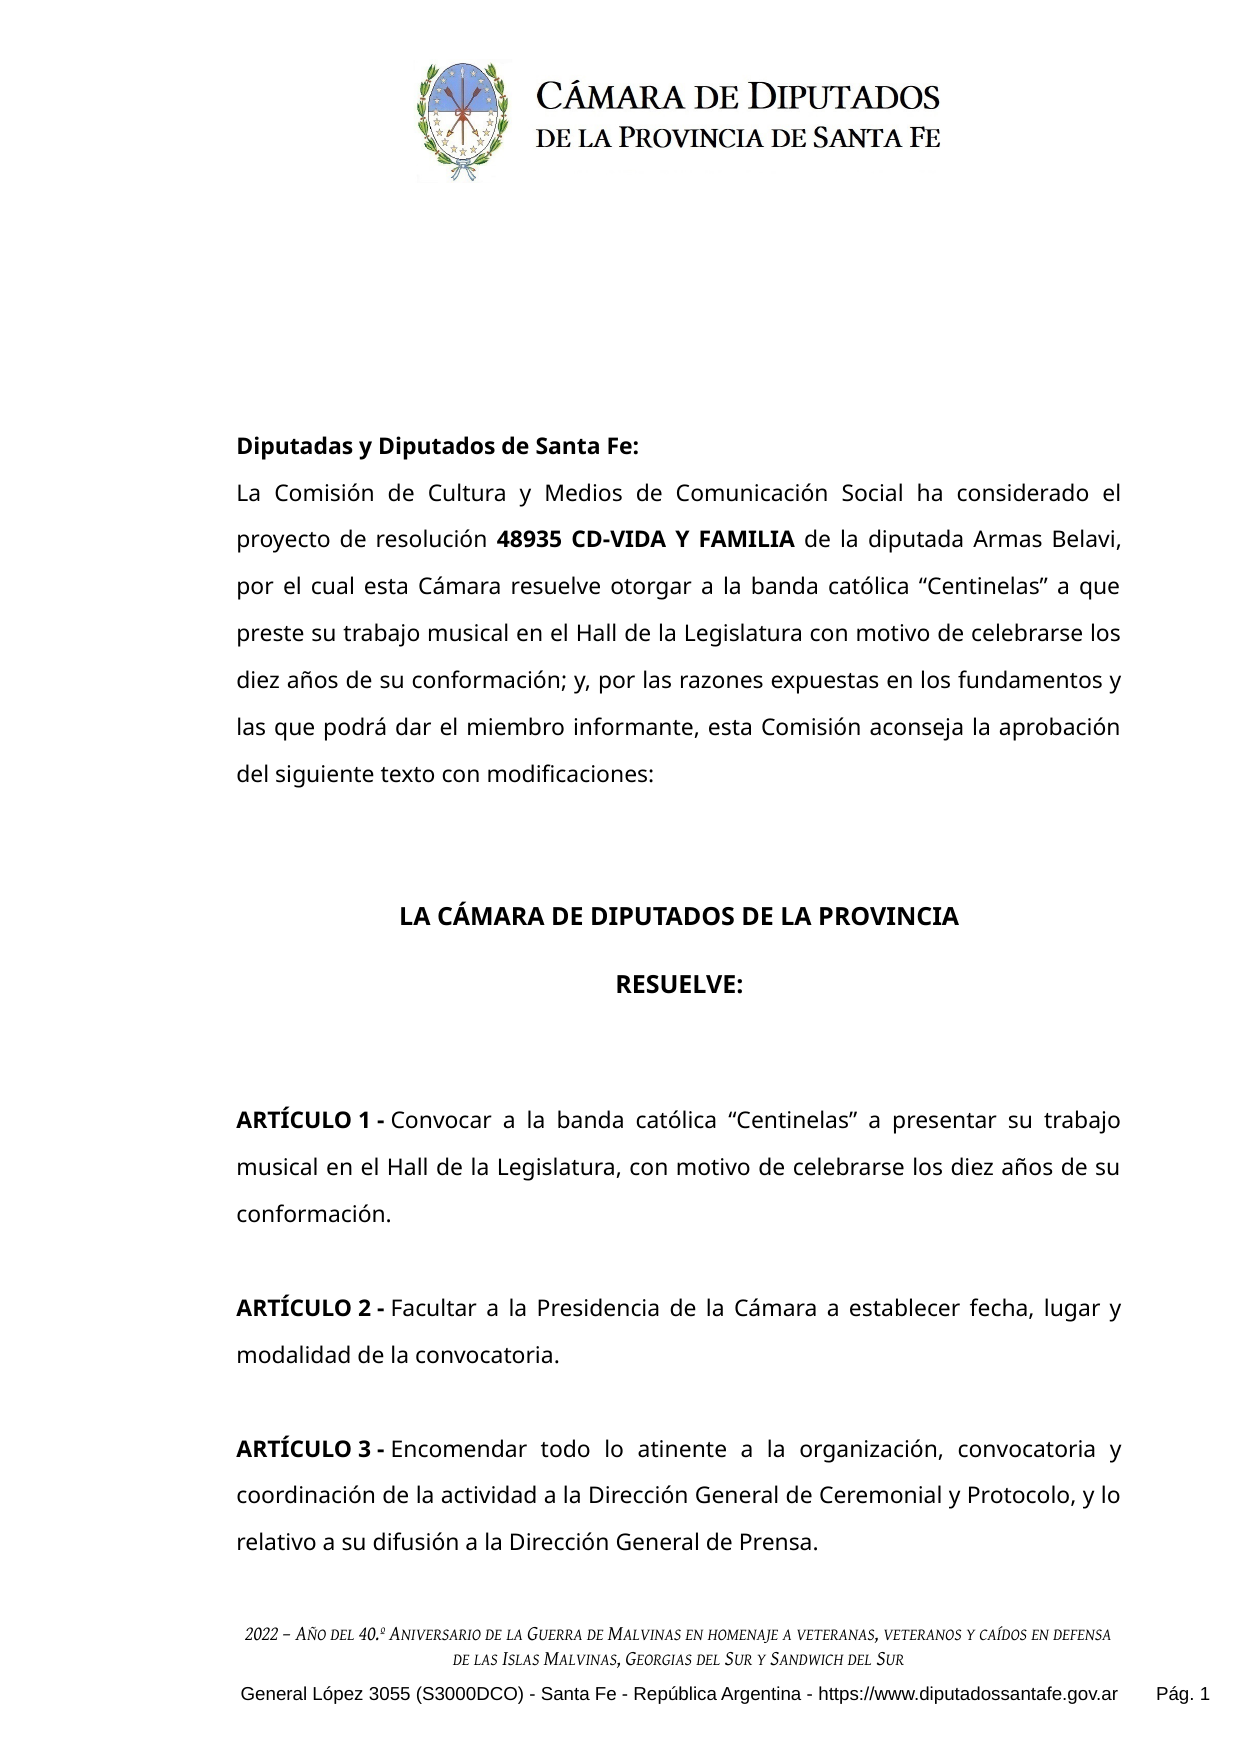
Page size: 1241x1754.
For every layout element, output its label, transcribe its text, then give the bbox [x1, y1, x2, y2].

text LA CÁMARA DE DIPUTADOS DE LA PROVINCIA [236, 898, 1122, 932]
picture [413, 59, 945, 183]
list Encomendar todo lo atinente a la organización, convocatoria y coordinación de la actividad a la Dirección General de Ceremonial y Protocolo, y lo relativo a su difusión a la Dirección General de Prensa. [236, 1432, 1122, 1557]
list Facultar a la Presidencia de la Cámara a establecer fecha, lugar y modalidad de la convocatoria. [236, 1292, 1122, 1370]
text Diputadas y Diputados de Santa Fe: [236, 430, 1122, 461]
list Convocar a la banda católica “Centinelas” a presentar su trabajo musical en el Hall de la Legislatura, con motivo de celebrarse los diez años de su conformación. [236, 1104, 1122, 1229]
text RESUELVE: [236, 967, 1122, 1001]
text La Comisión de Cultura y Medios de Comunicación Social ha considerado el proyecto de resolución 48935 CD-VIDA Y FAMILIA de la diputada Armas Belavi, por el cual esta Cámara resuelve otorgar a la banda católica “Centinelas” a que preste su trabajo musical en el Hall de la Legislatura con motivo de celebrarse los diez años de su conformación; y, por las razones expuestas en los fundamentos y las que podrá dar el miembro informante, esta Comisión aconseja la aprobación del siguiente texto con modificaciones: [236, 477, 1122, 789]
